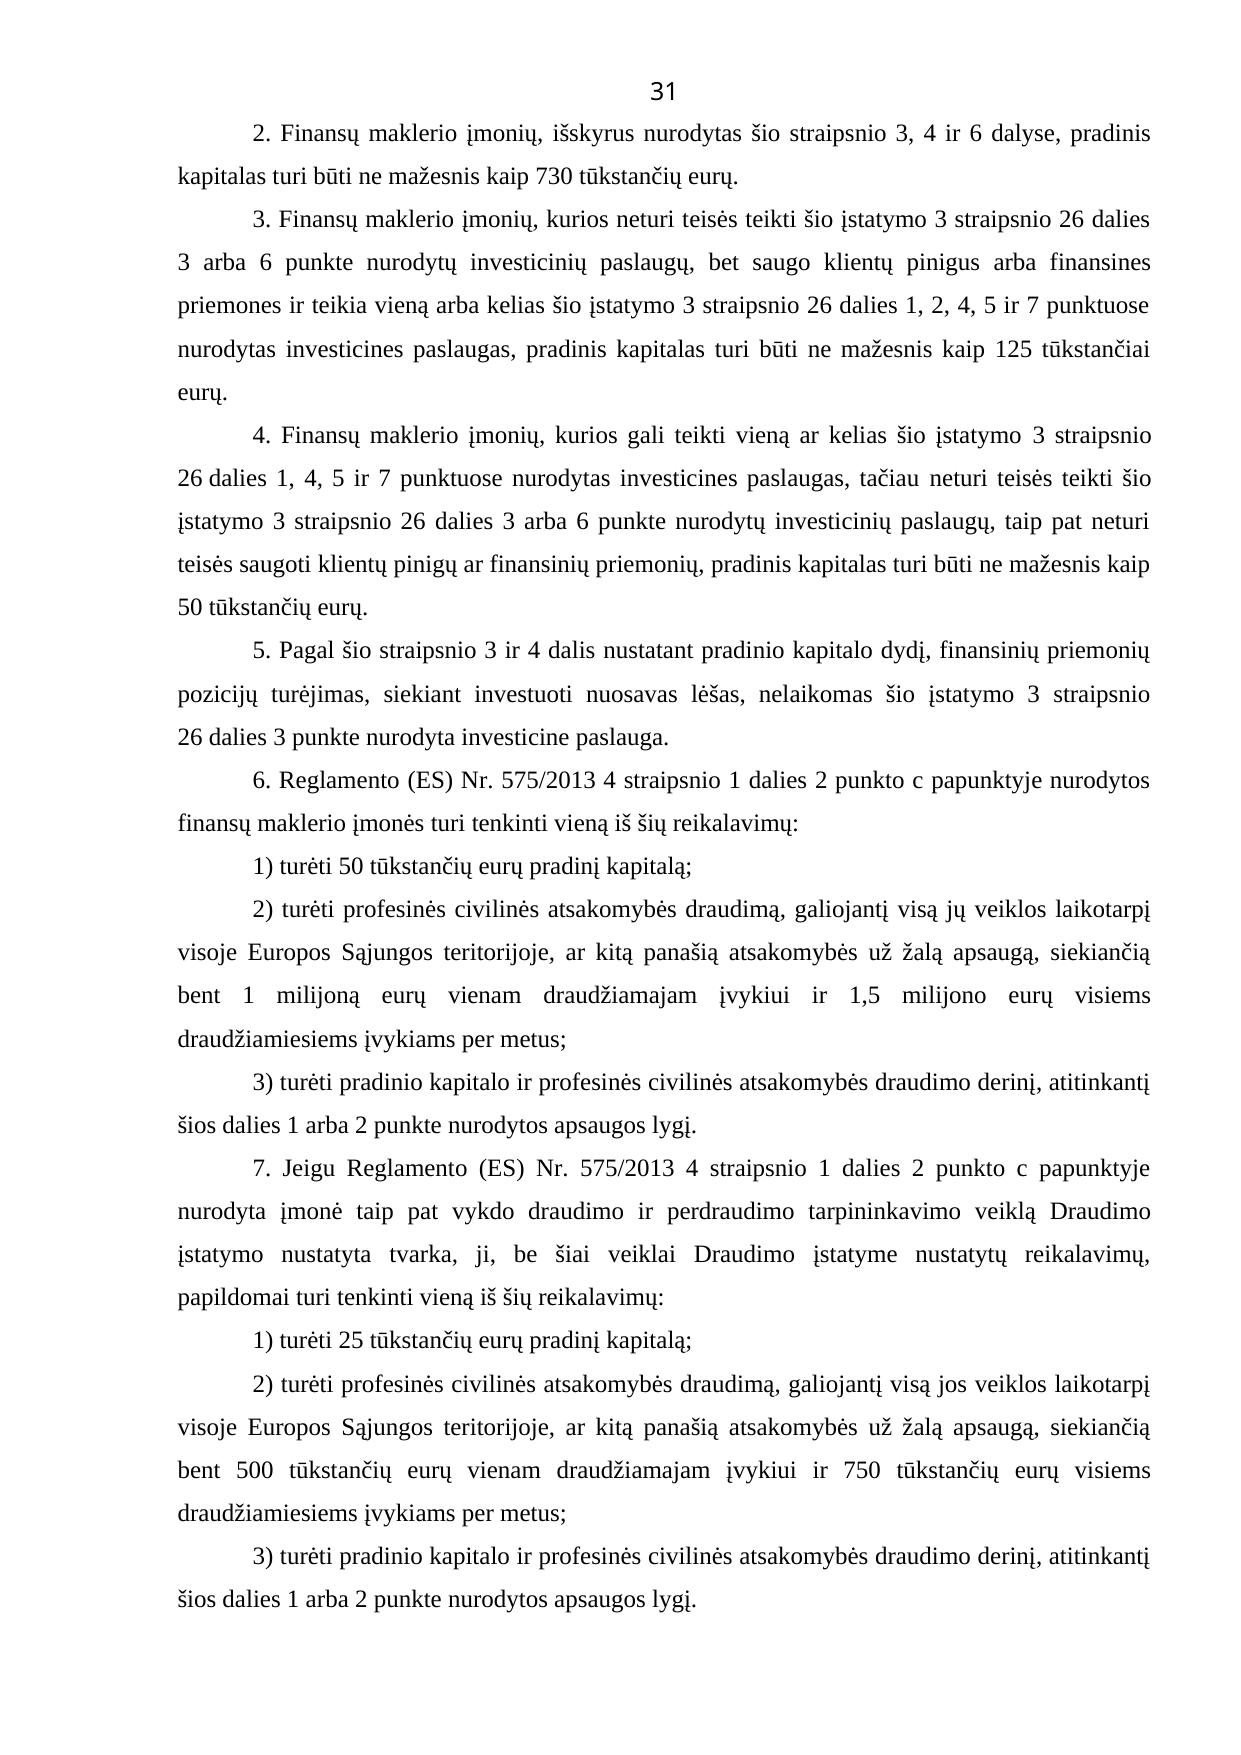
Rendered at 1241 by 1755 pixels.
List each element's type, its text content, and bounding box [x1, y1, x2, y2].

text 2) turėti profesinės civilinės atsakomybės draudimą, galiojantį visą jos veiklos laikotarpį visoje Europos Sąjungos teritorijoje, ar kitą panašią atsakomybės už žalą apsaugą, siekiančią bent 500 tūkstančių eurų vienam draudžiamajam įvykiui ir 750 tūkstančių eurų visiems draudžiamiesiems įvykiams per metus; [177, 1369, 1152, 1527]
text 3) turėti pradinio kapitalo ir profesinės civilinės atsakomybės draudimo derinį, atitinkantį šios dalies 1 arba 2 punkte nurodytos apsaugos lygį. [177, 1067, 1152, 1139]
text 2. Finansų maklerio įmonių, išskyrus nurodytas šio straipsnio 3, 4 ir 6 dalyse, pradinis kapitalas turi būti ne mažesnis kaip 730 tūkstančių eurų. [177, 118, 1152, 190]
text 4. Finansų maklerio įmonių, kurios gali teikti vieną ar kelias šio įstatymo 3 straipsnio 26 dalies 1, 4, 5 ir 7 punktuose nurodytas investicines paslaugas, tačiau neturi teisės teikti šio įstatymo 3 straipsnio 26 dalies 3 arba 6 punkte nurodytų investicinių paslaugų, taip pat neturi teisės saugoti klientų pinigų ar finansinių priemonių, pradinis kapitalas turi būti ne mažesnis kaip 50 tūkstančių eurų. [177, 420, 1152, 621]
text 2) turėti profesinės civilinės atsakomybės draudimą, galiojantį visą jų veiklos laikotarpį visoje Europos Sąjungos teritorijoje, ar kitą panašią atsakomybės už žalą apsaugą, siekiančią bent 1 milijoną eurų vienam draudžiamajam įvykiui ir 1,5 milijono eurų visiems draudžiamiesiems įvykiams per metus; [177, 894, 1152, 1052]
text 6. Reglamento (ES) Nr. 575/2013 4 straipsnio 1 dalies 2 punkto c papunktyje nurodytos finansų maklerio įmonės turi tenkinti vieną iš šių reikalavimų: [177, 765, 1152, 837]
text 5. Pagal šio straipsnio 3 ir 4 dalis nustatant pradinio kapitalo dydį, finansinių priemonių pozicijų turėjimas, siekiant investuoti nuosavas lėšas, nelaikomas šio įstatymo 3 straipsnio 26 dalies 3 punkte nurodyta investicine paslauga. [177, 636, 1152, 751]
text 1) turėti 50 tūkstančių eurų pradinį kapitalą; [177, 851, 1152, 880]
text 7. Jeigu Reglamento (ES) Nr. 575/2013 4 straipsnio 1 dalies 2 punkto c papunktyje nurodyta įmonė taip pat vykdo draudimo ir perdraudimo tarpininkavimo veiklą Draudimo įstatymo nustatyta tvarka, ji, be šiai veiklai Draudimo įstatyme nustatytų reikalavimų, papildomai turi tenkinti vieną iš šių reikalavimų: [177, 1153, 1152, 1311]
text 1) turėti 25 tūkstančių eurų pradinį kapitalą; [177, 1326, 1152, 1354]
text 3) turėti pradinio kapitalo ir profesinės civilinės atsakomybės draudimo derinį, atitinkantį šios dalies 1 arba 2 punkte nurodytos apsaugos lygį. [177, 1541, 1152, 1613]
text 3. Finansų maklerio įmonių, kurios neturi teisės teikti šio įstatymo 3 straipsnio 26 dalies 3 arba 6 punkte nurodytų investicinių paslaugų, bet saugo klientų pinigus arba finansines priemones ir teikia vieną arba kelias šio įstatymo 3 straipsnio 26 dalies 1, 2, 4, 5 ir 7 punktuose nurodytas investicines paslaugas, pradinis kapitalas turi būti ne mažesnis kaip 125 tūkstančiai eurų. [177, 204, 1152, 406]
